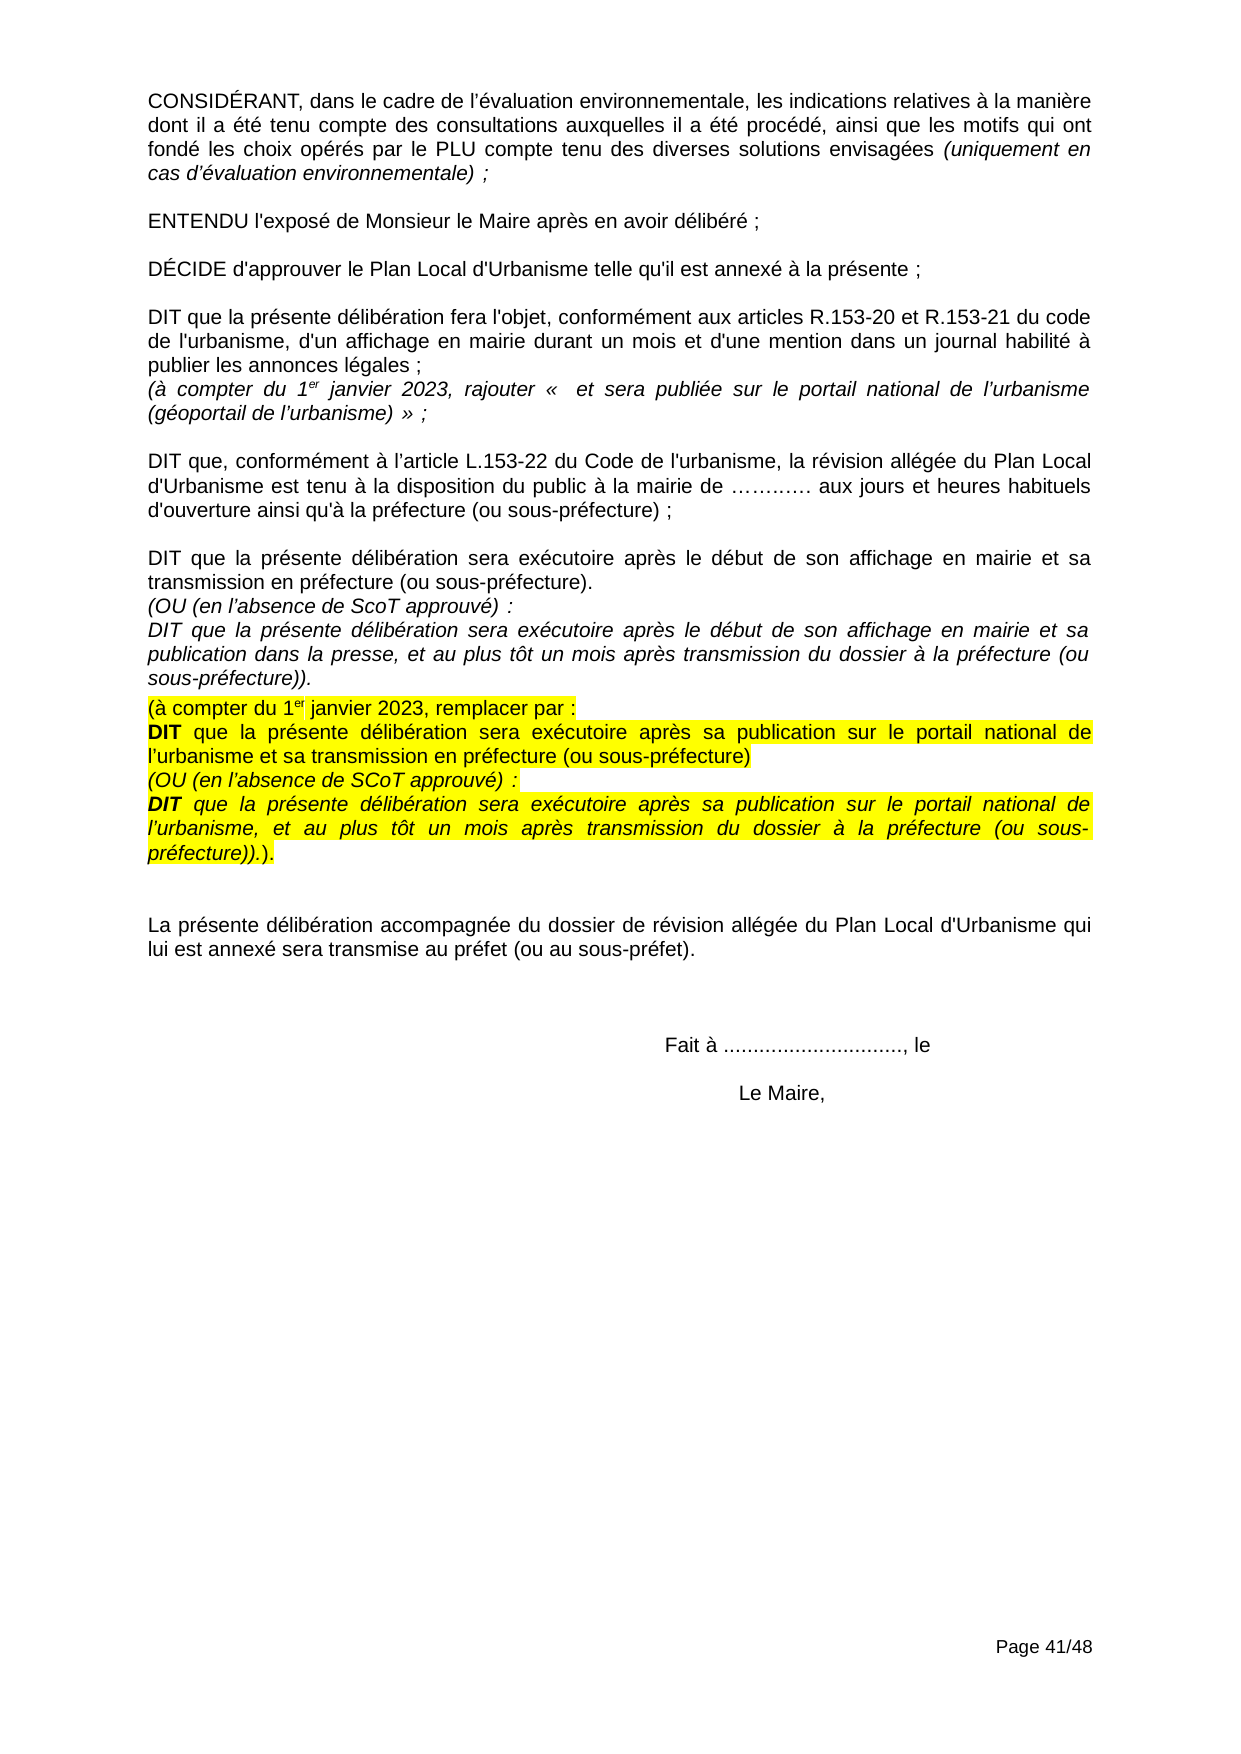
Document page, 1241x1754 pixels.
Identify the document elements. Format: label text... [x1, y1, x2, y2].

text ENTENDU l'exposé de Monsieur le Maire après en avoir délibéré ; [148, 209, 1093, 233]
text CONSIDÉRANT, dans le cadre de l’évaluation environnementale, les indications relatives à la manière dont il a été tenu compte des consultations auxquelles il a été procédé, ainsi que les motifs qui ont fondé les choix opérés par le PLU compte tenu des diverses solutions envisagées (uniquement en cas d’évaluation environnementale) ; [148, 88, 1093, 185]
text DÉCIDE d'approuver le Plan Local d'Urbanisme telle qu'il est annexé à la présente ; [148, 257, 1093, 281]
text (OU (en l’absence de SCoT approuvé) : [148, 768, 1093, 792]
text La présente délibération accompagnée du dossier de révision allégée du Plan Local d'Urbanisme qui lui est annexé sera transmise au préfet (ou au sous-préfet). [148, 913, 1093, 961]
text DIT que la présente délibération fera l'objet, conformément aux articles R.153-20 et R.153-21 du code de l'urbanisme, d'un affichage en mairie durant un mois et d'une mention dans un journal habilité à publier les annonces légales ; [148, 305, 1093, 377]
text DIT que la présente délibération sera exécutoire après sa publication sur le portail national de l’urbanisme et sa transmission en préfecture (ou sous-préfecture) [148, 720, 1093, 768]
text (à compter du 1er janvier 2023, remplacer par : [148, 696, 1093, 720]
text DIT que, conformément à l’article L.153-22 du Code de l'urbanisme, la révision allégée du Plan Local d'Urbanisme est tenu à la disposition du public à la mairie de ……..…. aux jours et heures habituels d'ouverture ainsi qu'à la préfecture (ou sous-préfecture) ; [148, 449, 1093, 522]
text DIT que la présente délibération sera exécutoire après le début de son affichage en mairie et sa transmission en préfecture (ou sous-préfecture). [148, 546, 1093, 594]
text (à compter du 1er janvier 2023, rajouter « et sera publiée sur le portail national de l’urbanisme (géoportail de l’urbanisme) » ; [148, 377, 1093, 425]
text Le Maire, [148, 1081, 1093, 1105]
text DIT que la présente délibération sera exécutoire après le début de son affichage en mairie et sa publication dans la presse, et au plus tôt un mois après transmission du dossier à la préfecture (ou sous-préfecture)). [148, 618, 1093, 690]
text Fait à .............................., le [148, 1033, 1093, 1057]
text (OU (en l’absence de ScoT approuvé) : [148, 594, 1093, 618]
text DIT que la présente délibération sera exécutoire après sa publication sur le portail national de l’urbanisme, et au plus tôt un mois après transmission du dossier à la préfecture (ou sous-préfecture)).). [148, 792, 1093, 864]
